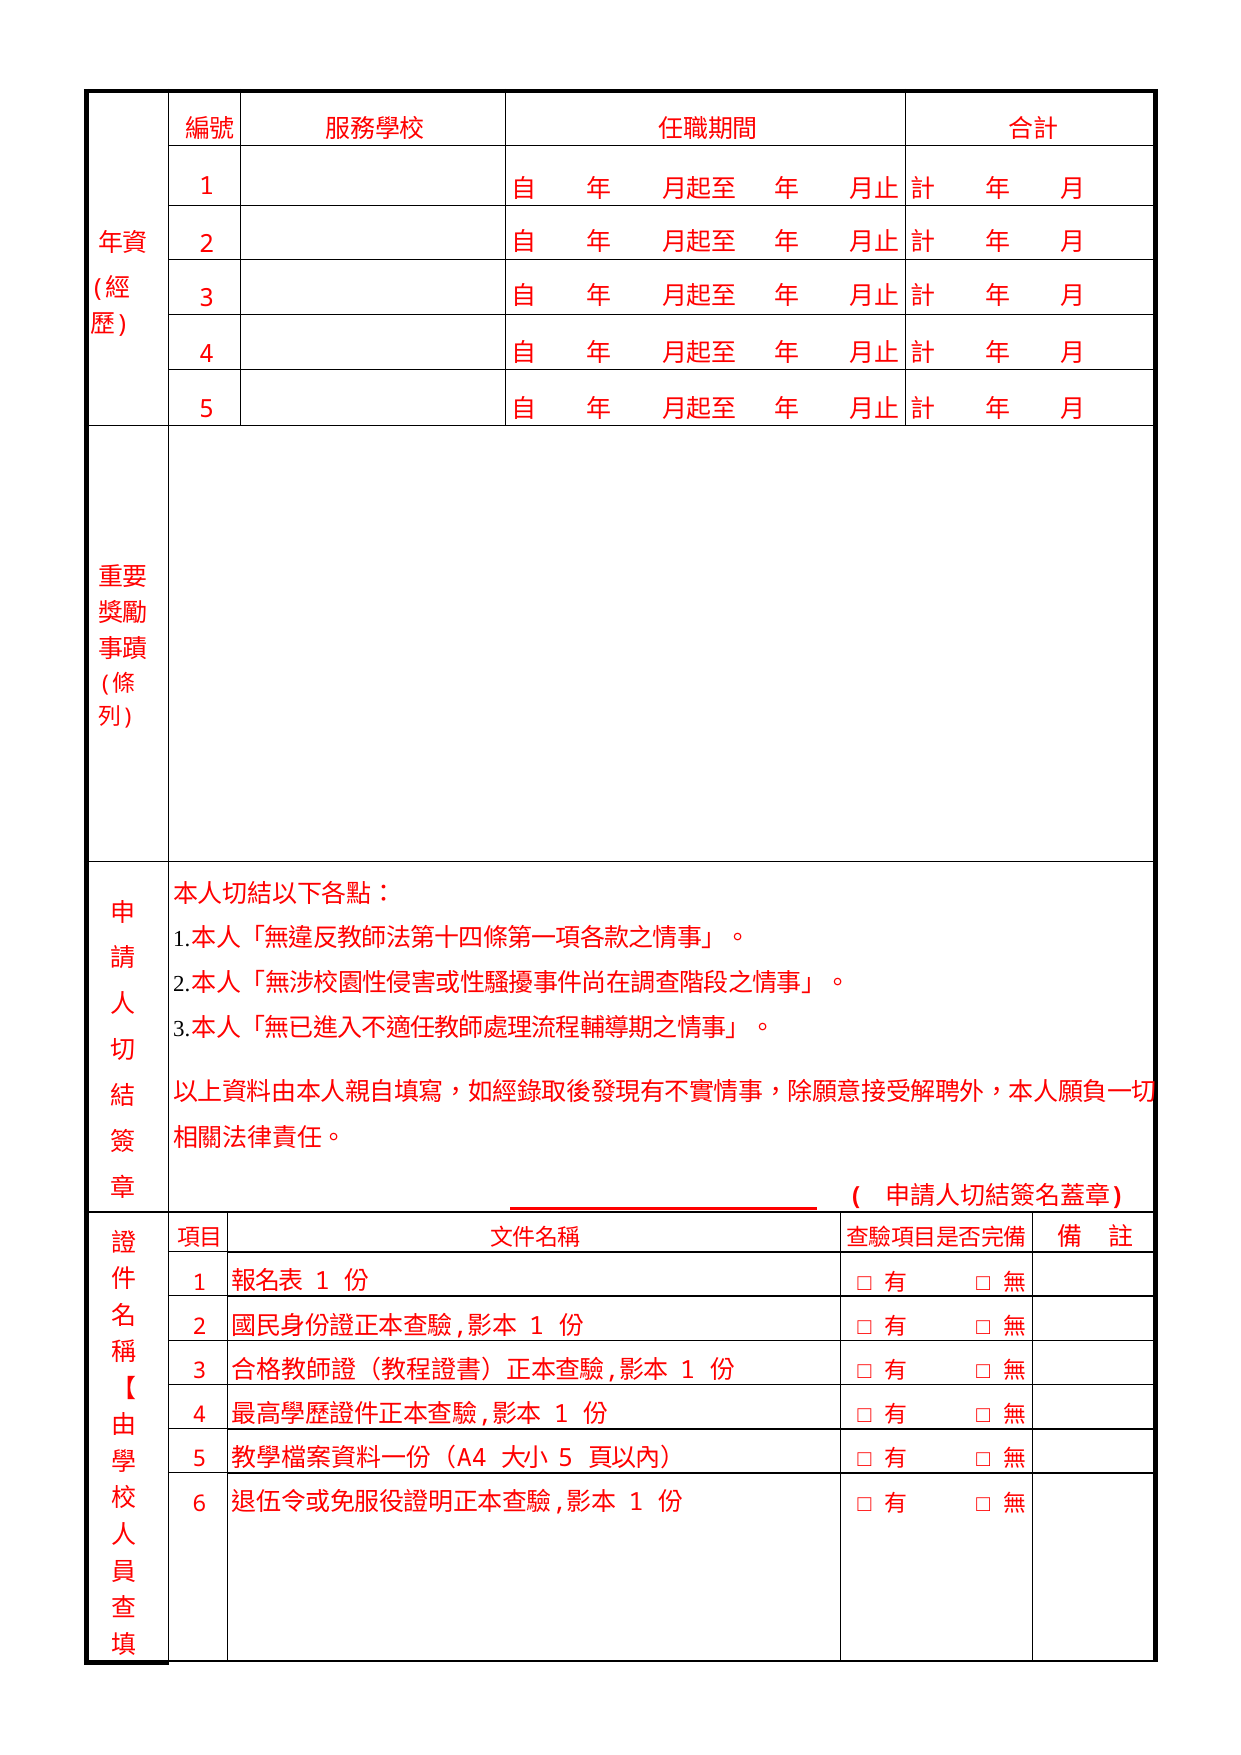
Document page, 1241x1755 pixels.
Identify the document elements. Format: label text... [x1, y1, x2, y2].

table_cell □ 無 [952, 1297, 1032, 1339]
table_cell □ 有 [841, 1430, 952, 1472]
table_cell 自 [506, 370, 559, 425]
table_cell 月起至 [635, 206, 753, 259]
table_cell 月 [1032, 315, 1095, 369]
table_cell 月止 [840, 370, 905, 425]
table_cell 年 [952, 146, 1032, 205]
table_cell □ 有 [841, 1385, 952, 1428]
table_cell 計 [906, 370, 952, 425]
table_cell [169, 426, 1153, 861]
table_cell 合格教師證（教程證書）正本查驗,影本 1 份 [228, 1341, 840, 1383]
table_cell 年 [753, 370, 840, 425]
table_cell 年 [952, 260, 1032, 314]
table_cell [241, 206, 505, 259]
table_cell 自 [506, 146, 559, 205]
table_cell 項目 [169, 1213, 227, 1251]
table_cell 年 [753, 315, 840, 369]
table_header 編號 [169, 93, 240, 145]
table_cell □ 無 [952, 1430, 1032, 1472]
table_cell [241, 260, 505, 314]
table_cell 重要獎勵事蹟 (條列) [89, 426, 168, 861]
table_cell 月起至 [635, 260, 753, 314]
table_cell 教學檔案資料一份（A4 大小 5 頁以內） [228, 1430, 840, 1472]
table_cell 年 [952, 315, 1032, 369]
table_cell 查驗項目是否完備 [841, 1213, 1032, 1251]
table_cell [241, 315, 505, 369]
table_cell 1 [169, 146, 240, 205]
table_cell [1033, 1297, 1153, 1339]
table_cell 計 [906, 146, 952, 205]
table_cell 年 [952, 206, 1032, 259]
table_cell [1095, 260, 1153, 314]
table_cell [241, 370, 505, 425]
table_cell 4 [169, 1385, 227, 1428]
table_cell 計 [906, 315, 952, 369]
table_header 年資 (經歷) [89, 93, 168, 425]
table_cell 備 [1033, 1213, 1095, 1251]
table_cell 月止 [840, 146, 905, 205]
table_cell 月起至 [635, 146, 753, 205]
table_cell 年 [560, 370, 634, 425]
table_cell [1033, 1385, 1153, 1428]
table_cell 月 [1032, 146, 1095, 205]
table_cell 自 [506, 260, 559, 314]
table_cell □ 無 [952, 1253, 1032, 1295]
table_cell 證件名稱【由學校人員查填】 [89, 1213, 168, 1660]
table_cell [1033, 1341, 1153, 1383]
table_cell [241, 146, 505, 205]
table_cell 月 [1032, 260, 1095, 314]
table_cell 2 [169, 206, 240, 259]
table_cell 年 [952, 370, 1032, 425]
table_cell [1095, 206, 1153, 259]
table_cell 國民身份證正本查驗,影本 1 份 [228, 1297, 840, 1339]
table_cell [1095, 315, 1153, 369]
table_cell [1033, 1253, 1153, 1295]
table_cell 月止 [840, 206, 905, 259]
table_header 任職期間 [506, 93, 905, 145]
table_cell [1033, 1430, 1153, 1472]
table_cell 註 [1095, 1213, 1153, 1251]
table_cell □ 有 [841, 1253, 952, 1295]
table_cell 年 [753, 146, 840, 205]
table_cell □ 無 [952, 1341, 1032, 1383]
table_cell □ 無 [952, 1385, 1032, 1428]
table_cell 文件名稱 [228, 1213, 840, 1251]
table_cell 計 [906, 206, 952, 259]
table_cell 月 [1032, 206, 1095, 259]
table_cell 本人切結以下各點： 本人「無違反教師法第十四條第一項各款之情事」。 本人「無涉校園性侵害或性騷擾事件尚在調查階段之情事」。 本人「無已進入不適任教師處理流程輔導期之情事」。 以上資料由本人親自填寫，如經錄取後發現有不實情事，除願意接受解聘外，本人願負一切相關法律責任。 ( 申請人切結簽名蓋章) [169, 862, 1153, 1211]
table_cell 5 [169, 1429, 227, 1472]
table_cell [1095, 146, 1153, 205]
table_cell 2 [169, 1296, 227, 1339]
table_cell 計 [906, 260, 952, 314]
table_cell 月起至 [635, 315, 753, 369]
table_cell □ 無 [952, 1474, 1032, 1660]
table_cell 月 [1032, 370, 1095, 425]
table_cell 5 [169, 370, 240, 425]
table_cell 6 [169, 1473, 227, 1660]
table_cell 年 [753, 206, 840, 259]
table_cell 自 [506, 206, 559, 259]
table_cell 年 [753, 260, 840, 314]
table_header 合計 [906, 93, 1153, 145]
table_cell 退伍令或免服役證明正本查驗,影本 1 份 [228, 1474, 840, 1660]
table_cell 3 [169, 260, 240, 314]
table_cell □ 有 [841, 1474, 952, 1660]
table_cell 年 [560, 315, 634, 369]
table_header 服務學校 [241, 93, 505, 145]
table_cell 3 [169, 1341, 227, 1383]
table_cell 自 [506, 315, 559, 369]
table_cell 4 [169, 315, 240, 369]
table_cell 1 [169, 1252, 227, 1295]
table_cell 月起至 [635, 370, 753, 425]
table_cell 最高學歷證件正本查驗,影本 1 份 [228, 1385, 840, 1428]
table_cell 年 [560, 206, 634, 259]
table_cell 申請人切結簽章 [89, 862, 168, 1211]
table_cell 報名表 1 份 [228, 1253, 840, 1295]
table_cell 月止 [840, 315, 905, 369]
table_cell [1095, 370, 1153, 425]
table_cell 月止 [840, 260, 905, 314]
table_cell 年 [560, 146, 634, 205]
table_cell [1033, 1474, 1153, 1660]
table_cell □ 有 [841, 1297, 952, 1339]
table_cell 年 [560, 260, 634, 314]
table_cell □ 有 [841, 1341, 952, 1383]
